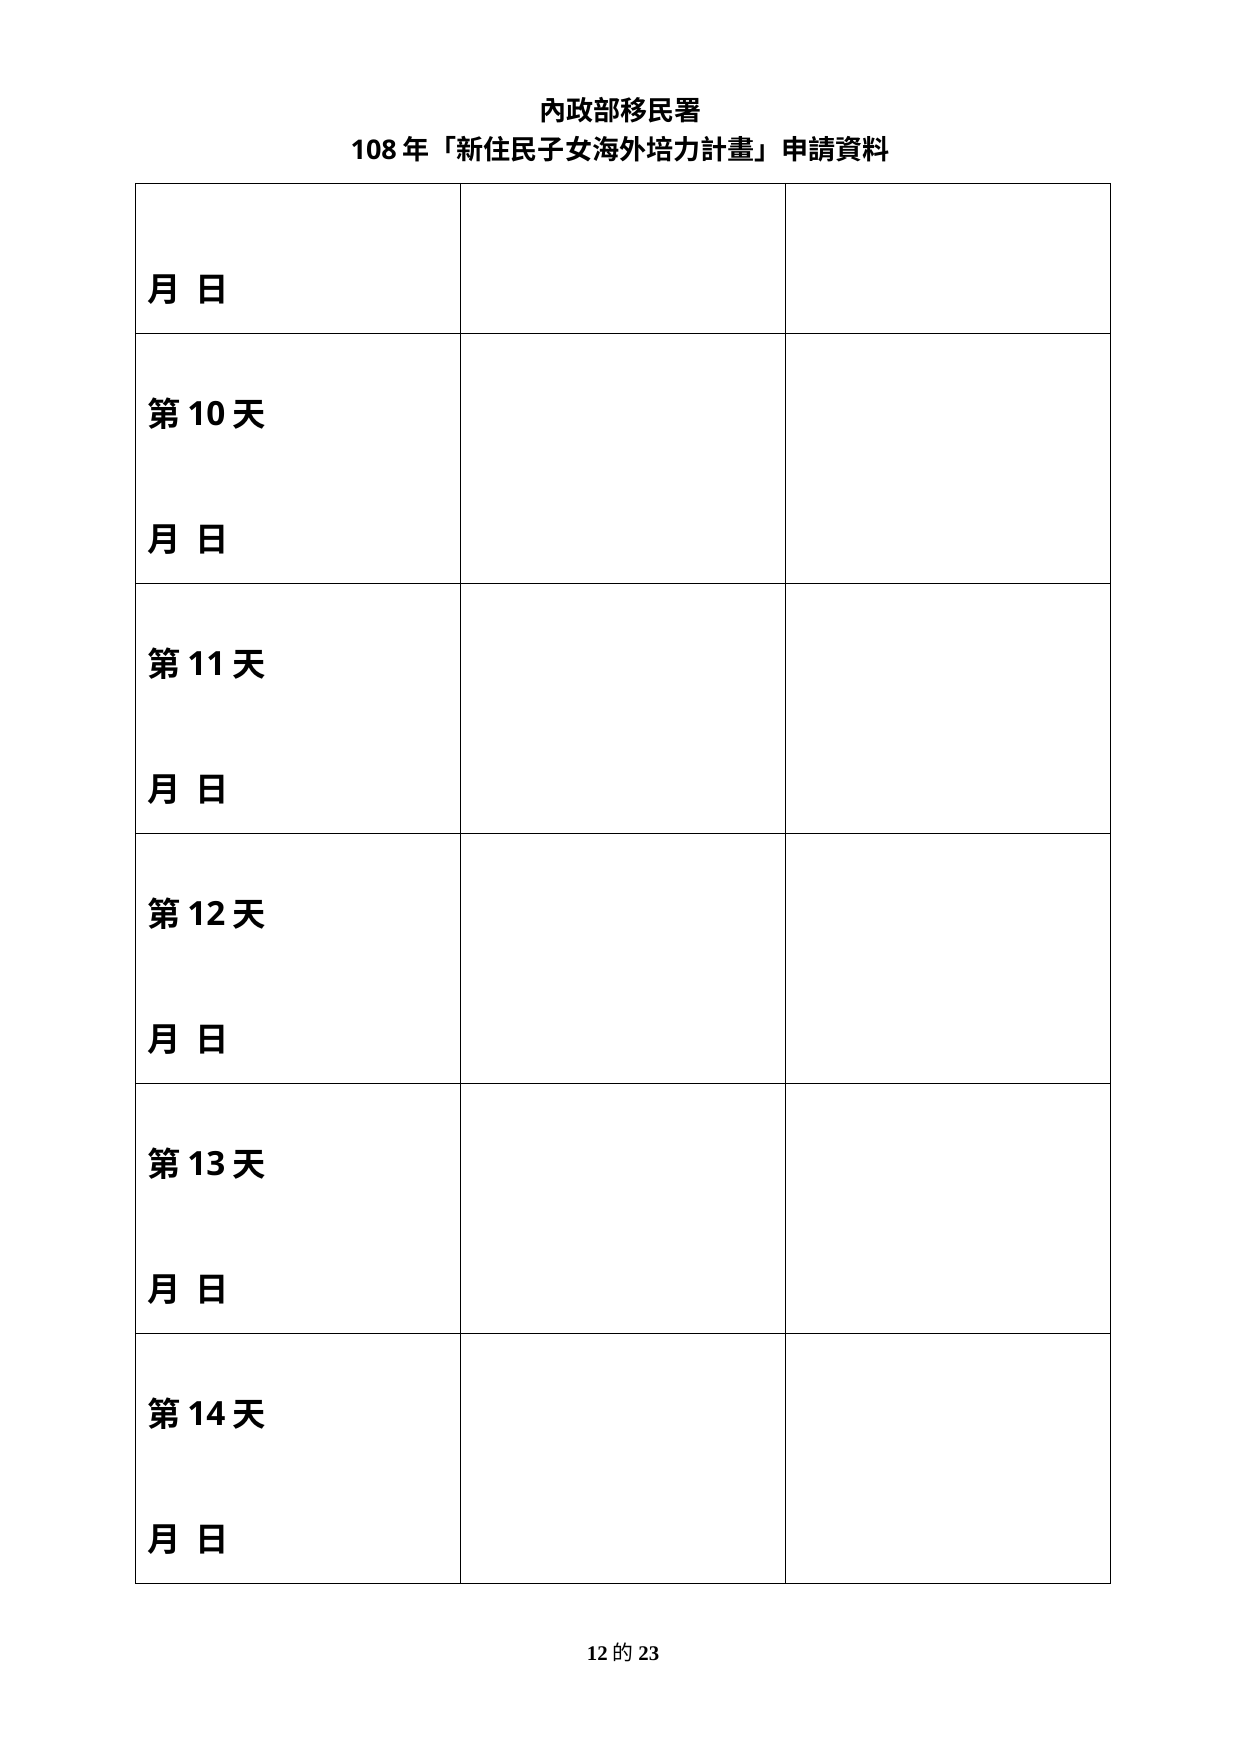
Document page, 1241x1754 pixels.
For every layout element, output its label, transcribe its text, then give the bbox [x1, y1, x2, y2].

table_cell [786, 834, 1110, 1083]
table_cell [786, 184, 1110, 333]
table_cell 第14天 月 日 [136, 1334, 460, 1583]
table_cell [461, 1084, 785, 1333]
table_cell 第12天 月 日 [136, 834, 460, 1083]
table_cell [461, 334, 785, 583]
table_cell [461, 584, 785, 833]
table_cell 月 日 [136, 184, 460, 333]
table_cell [461, 834, 785, 1083]
table_cell [786, 1084, 1110, 1333]
table_cell [786, 334, 1110, 583]
table_cell [461, 184, 785, 333]
table_cell [786, 584, 1110, 833]
table_cell 第10天 月 日 [136, 334, 460, 583]
table_cell [461, 1334, 785, 1583]
table_cell 第13天 月 日 [136, 1084, 460, 1333]
table_cell 第11天 月 日 [136, 584, 460, 833]
table_cell [786, 1334, 1110, 1583]
